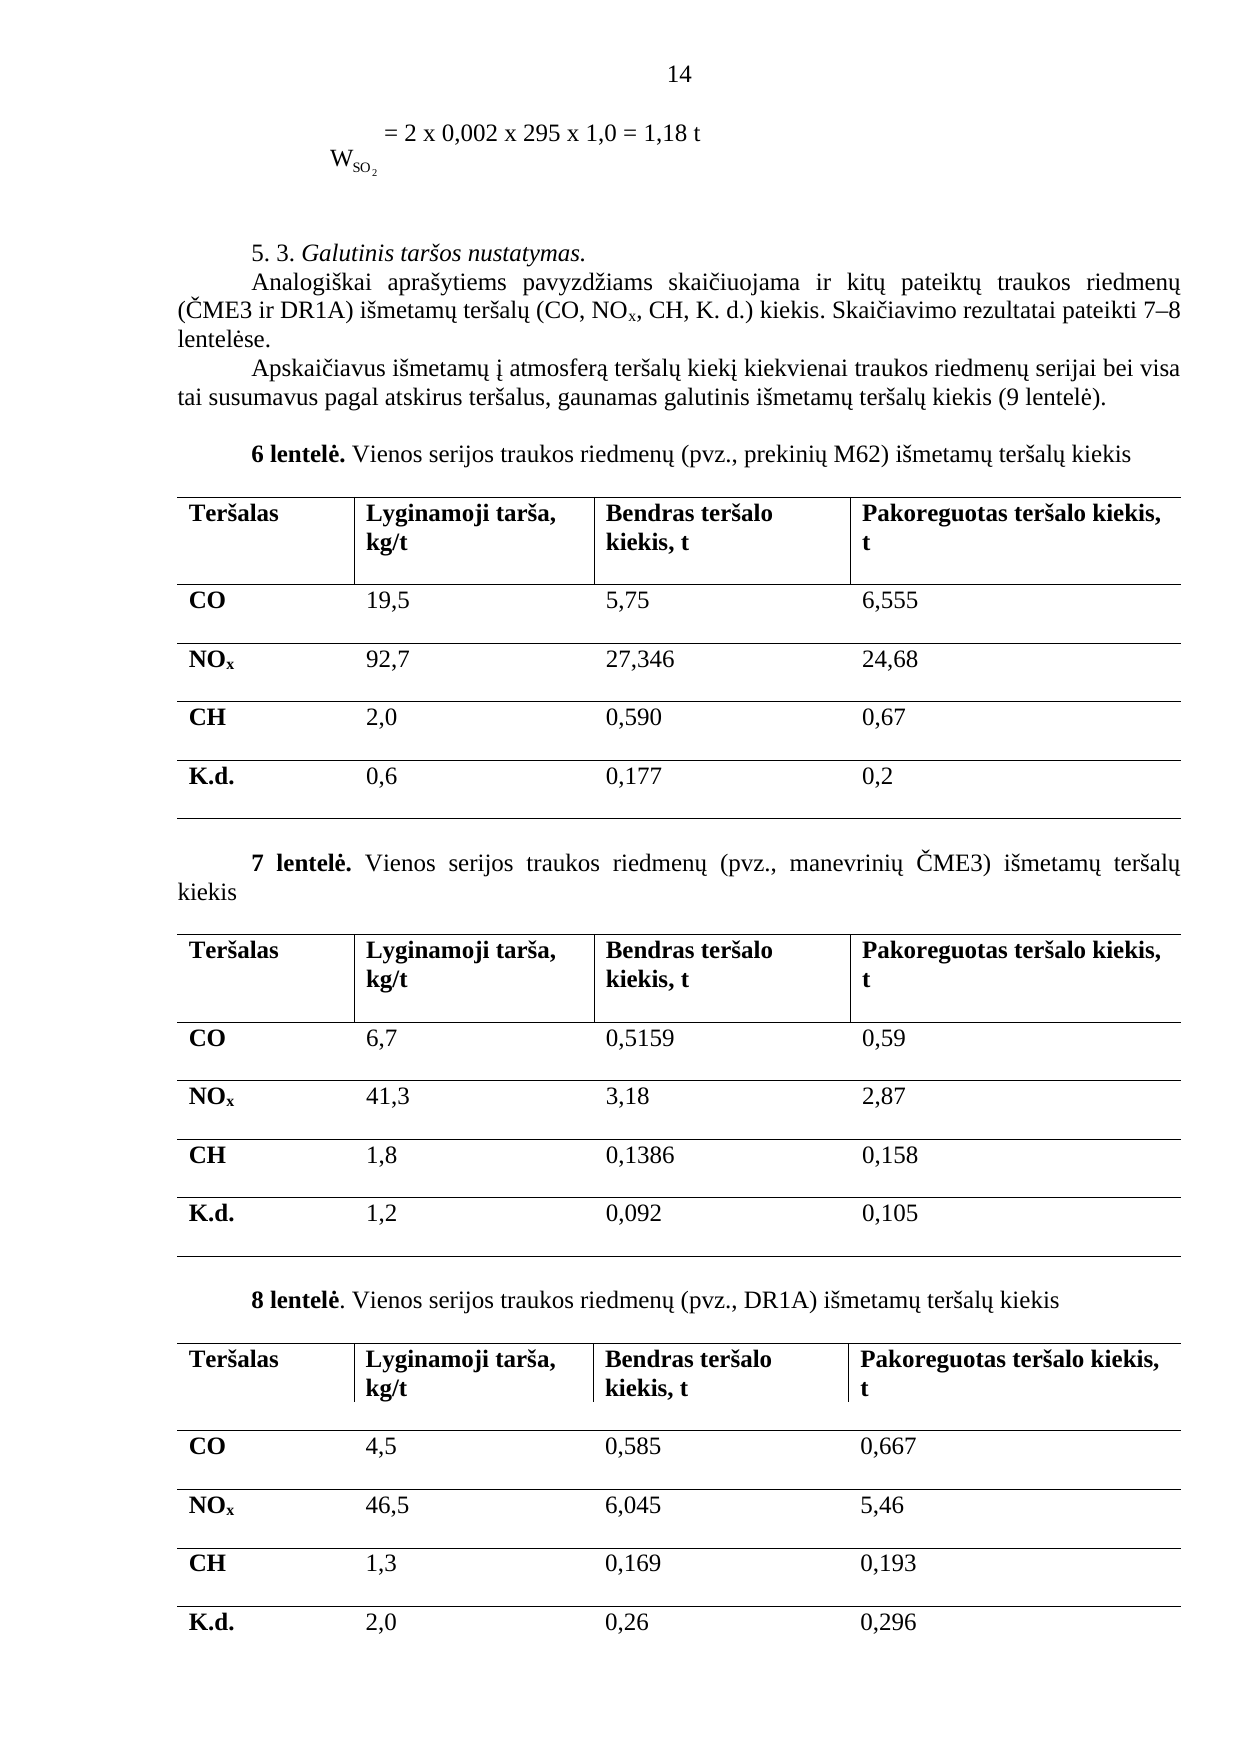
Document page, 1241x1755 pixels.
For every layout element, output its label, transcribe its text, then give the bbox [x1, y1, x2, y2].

table_cell 1,8 [355, 1140, 594, 1168]
table_cell 0,193 [849, 1549, 1181, 1577]
table_cell [594, 1051, 851, 1080]
table_cell [354, 1577, 593, 1606]
table_cell 19,5 [355, 585, 594, 614]
table_cell 0,296 [849, 1607, 1181, 1636]
table_cell [177, 1519, 354, 1547]
table_cell 24,68 [851, 644, 1181, 672]
table_cell NOx [177, 1490, 354, 1519]
table_cell [354, 1519, 593, 1547]
table_cell [849, 1519, 1181, 1547]
table_cell [594, 790, 851, 818]
table_header Teršalas [177, 1344, 354, 1402]
table_cell [177, 1402, 354, 1430]
table_cell [177, 1051, 354, 1080]
table_cell 0,158 [851, 1140, 1181, 1168]
table_cell CO [177, 585, 354, 614]
text = 2 x 0,002 x 295 x 1,0 = 1,18 t [252, 118, 1181, 181]
table_header Pakoreguotas teršalo kiekis, t [851, 935, 1181, 993]
table_cell [851, 790, 1181, 818]
table_cell 0,6 [355, 761, 594, 789]
table_cell 1,3 [354, 1549, 593, 1577]
table_cell [355, 993, 594, 1022]
table_cell [594, 1110, 851, 1139]
table_cell [594, 731, 851, 760]
text analogiškai aprašytiems pavyzdžiams skaičiuojama ir kitų pateiktų traukos riedmenų (ČME3 ir DR1A) išmetamų teršalų (CO, NOx, CH, K. d.) kiekis. Skaičiavimo rezultatai pateikti 7–8 lentelėse. [177, 267, 1181, 353]
table_cell [177, 1110, 354, 1139]
table_cell [354, 1402, 593, 1430]
table_cell 2,0 [354, 1607, 593, 1636]
table_cell K.d. [177, 761, 354, 789]
text 6 lentelė. Vienos serijos traukos riedmenų (pvz., prekinių M62) išmetamų teršalų kiekis [177, 439, 1181, 468]
table_cell [355, 673, 594, 701]
table_header Bendras teršalo kiekis, t [595, 935, 850, 993]
table_cell [177, 673, 354, 701]
table_cell [849, 1460, 1181, 1489]
table_cell [355, 731, 594, 760]
table_cell [851, 993, 1181, 1022]
table_cell 6,555 [851, 585, 1181, 614]
table_cell K.d. [177, 1607, 354, 1636]
table_cell [594, 1169, 851, 1197]
table_cell [594, 1577, 849, 1606]
table_cell [594, 1402, 849, 1430]
table_cell 0,59 [851, 1023, 1181, 1051]
table_cell 3,18 [594, 1081, 851, 1110]
table_cell [177, 555, 354, 584]
table_cell 4,5 [354, 1431, 593, 1460]
table_cell CH [177, 1549, 354, 1577]
text 8 lentelė. Vienos serijos traukos riedmenų (pvz., DR1A) išmetamų teršalų kiekis [177, 1286, 1181, 1314]
table_header Bendras teršalo kiekis, t [595, 498, 850, 555]
table_cell CO [177, 1023, 354, 1051]
table_cell 0,67 [851, 702, 1181, 731]
table_cell [851, 1110, 1181, 1139]
table_cell [355, 1051, 594, 1080]
table_cell 5,75 [594, 585, 851, 614]
table_cell CO [177, 1431, 354, 1460]
table_cell [851, 614, 1181, 643]
table_cell [851, 731, 1181, 760]
table_cell 46,5 [354, 1490, 593, 1519]
table_cell 5,46 [849, 1490, 1181, 1519]
table_header Pakoreguotas teršalo kiekis, t [849, 1344, 1181, 1402]
table_cell NOx [177, 1081, 354, 1110]
table_cell [177, 1577, 354, 1606]
text 5. 3. Galutinis taršos nustatymas. [177, 238, 1181, 267]
table_cell [354, 1460, 593, 1489]
table_header Bendras teršalo kiekis, t [594, 1344, 848, 1402]
table_header Lyginamoji tarša, kg/t [355, 498, 594, 555]
table_cell [177, 993, 354, 1022]
table_cell 0,5159 [594, 1023, 851, 1051]
table_cell [851, 555, 1181, 584]
table_header Teršalas [177, 498, 354, 555]
table_cell [177, 614, 354, 643]
table_cell [595, 993, 850, 1022]
table_cell 27,346 [594, 644, 851, 672]
table_header Teršalas [177, 935, 354, 993]
table_cell NOx [177, 644, 354, 672]
table_cell [355, 1110, 594, 1139]
table_cell 41,3 [355, 1081, 594, 1110]
table_cell [849, 1402, 1181, 1430]
table_cell [595, 555, 850, 584]
table_cell 1,2 [355, 1198, 594, 1227]
table_cell 0,092 [594, 1198, 851, 1227]
table_cell 0,177 [594, 761, 851, 789]
text Apskaičiavus išmetamų į atmosferą teršalų kiekį kiekvienai traukos riedmenų serijai bei visa tai susumavus pagal atskirus teršalus, gaunamas galutinis išmetamų teršalų kiekis (9 lentelė). [177, 353, 1181, 411]
table_cell 6,045 [594, 1490, 849, 1519]
table_cell CH [177, 1140, 354, 1168]
table_cell [851, 1169, 1181, 1197]
table_cell 0,667 [849, 1431, 1181, 1460]
table_cell [851, 1227, 1181, 1256]
table_cell 0,105 [851, 1198, 1181, 1227]
table_cell [355, 555, 594, 584]
table_cell 0,26 [594, 1607, 849, 1636]
table_cell 0,590 [594, 702, 851, 731]
table_cell 2,0 [355, 702, 594, 731]
table_cell [594, 673, 851, 701]
table_cell [851, 673, 1181, 701]
table_cell [594, 1227, 851, 1256]
table_cell 0,1386 [594, 1140, 851, 1168]
table_cell [355, 790, 594, 818]
table_cell [355, 1169, 594, 1197]
table_cell [177, 790, 354, 818]
table_cell [177, 1227, 354, 1256]
table_cell K.d. [177, 1198, 354, 1227]
table_cell [355, 1227, 594, 1256]
table_cell [849, 1577, 1181, 1606]
table_cell 0,2 [851, 761, 1181, 789]
table_cell [594, 1519, 849, 1547]
table_cell [851, 1051, 1181, 1080]
table_cell [177, 1169, 354, 1197]
table_cell [355, 614, 594, 643]
table_cell 0,169 [594, 1549, 849, 1577]
table_cell CH [177, 702, 354, 731]
table_cell 0,585 [594, 1431, 849, 1460]
text 7 lentelė. Vienos serijos traukos riedmenų (pvz., manevrinių ČME3) išmetamų teršalų kiekis [177, 848, 1181, 906]
table_cell [177, 1460, 354, 1489]
table_cell [177, 731, 354, 760]
table_cell [594, 1460, 849, 1489]
table_cell [594, 614, 851, 643]
table_header Pakoreguotas teršalo kiekis, t [851, 498, 1181, 555]
table_cell 2,87 [851, 1081, 1181, 1110]
table_cell 6,7 [355, 1023, 594, 1051]
table_cell 92,7 [355, 644, 594, 672]
table_header Lyginamoji tarša, kg/t [355, 935, 594, 993]
table_header Lyginamoji tarša, kg/t [355, 1344, 593, 1402]
